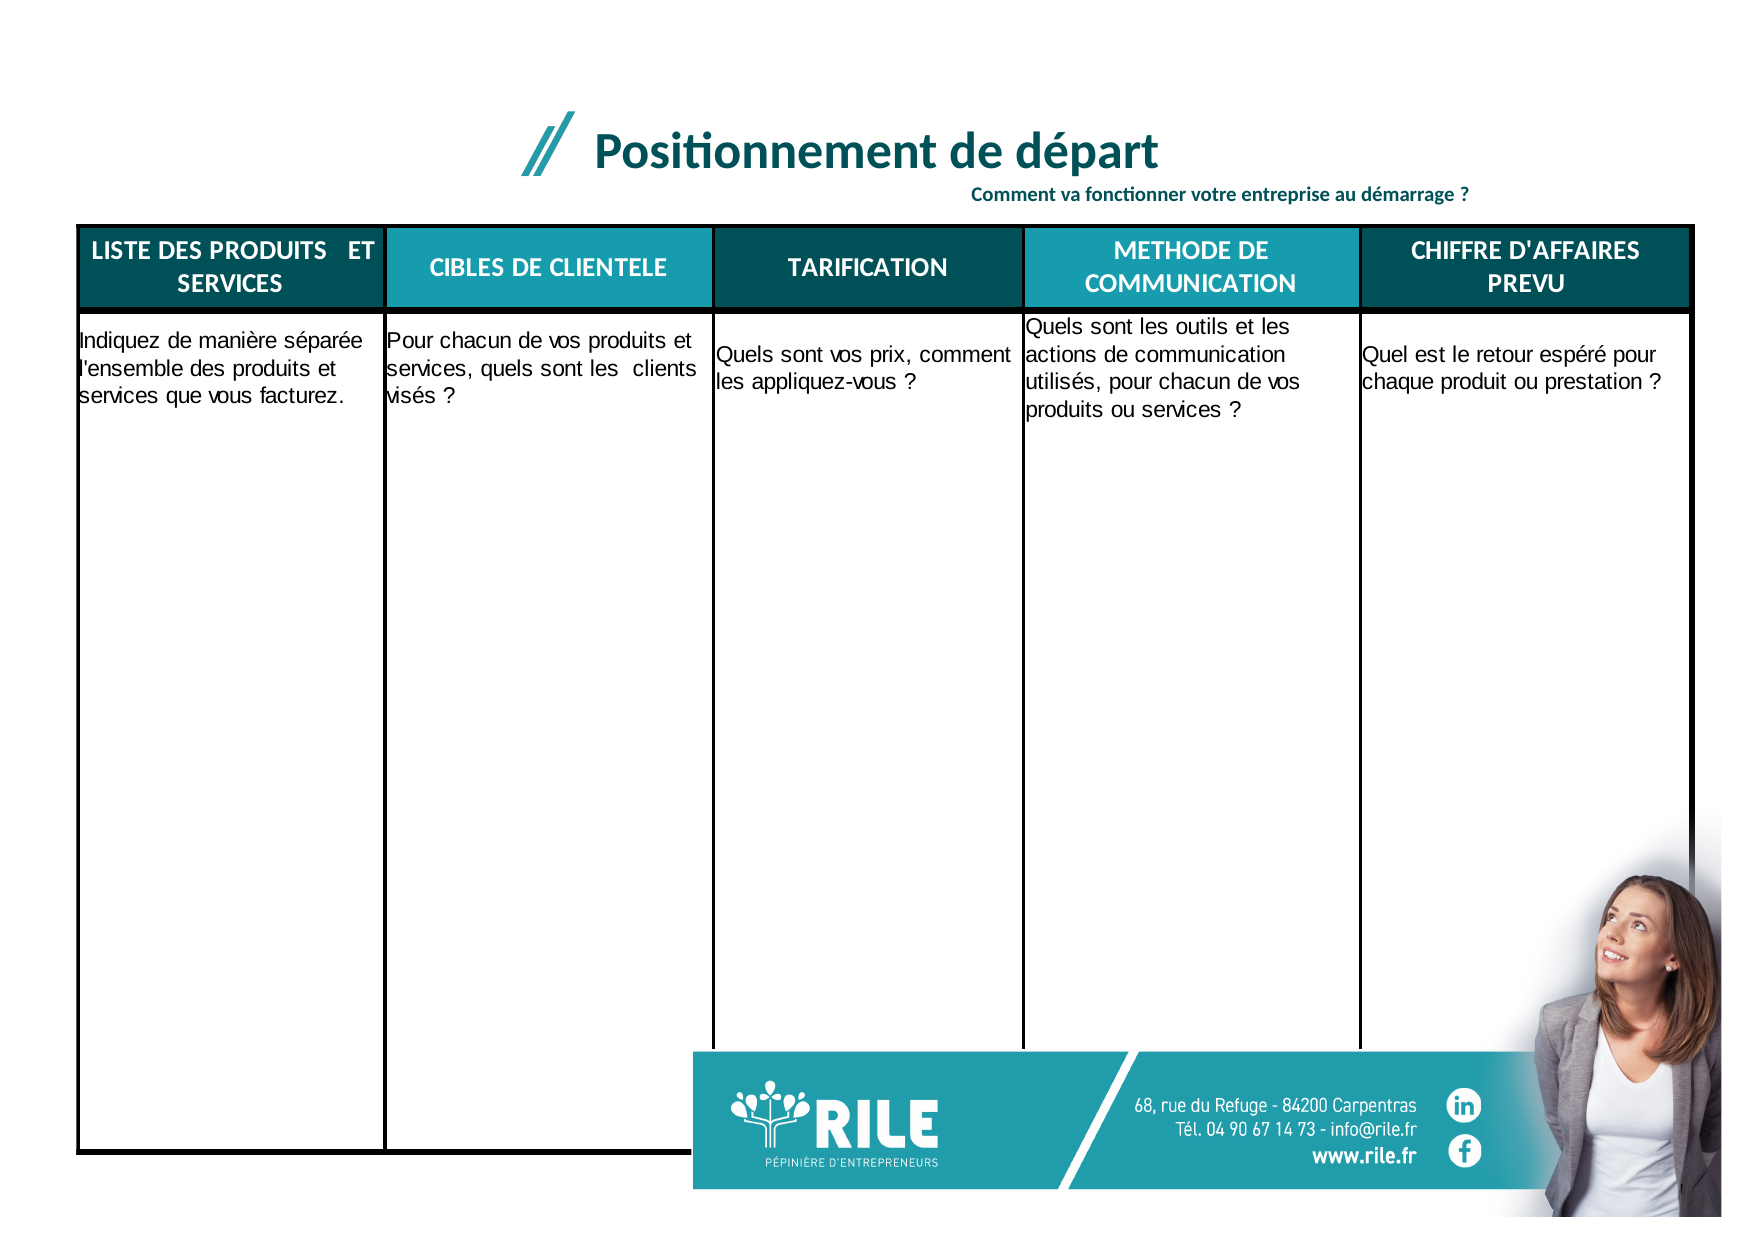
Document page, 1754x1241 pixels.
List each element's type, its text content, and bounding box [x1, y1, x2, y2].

text Positionnement de départ [118, 118, 1636, 182]
picture [691, 800, 1722, 1217]
picture [517, 109, 577, 178]
text Comment va fonctionner votre entreprise au démarrage ? [118, 182, 1636, 207]
